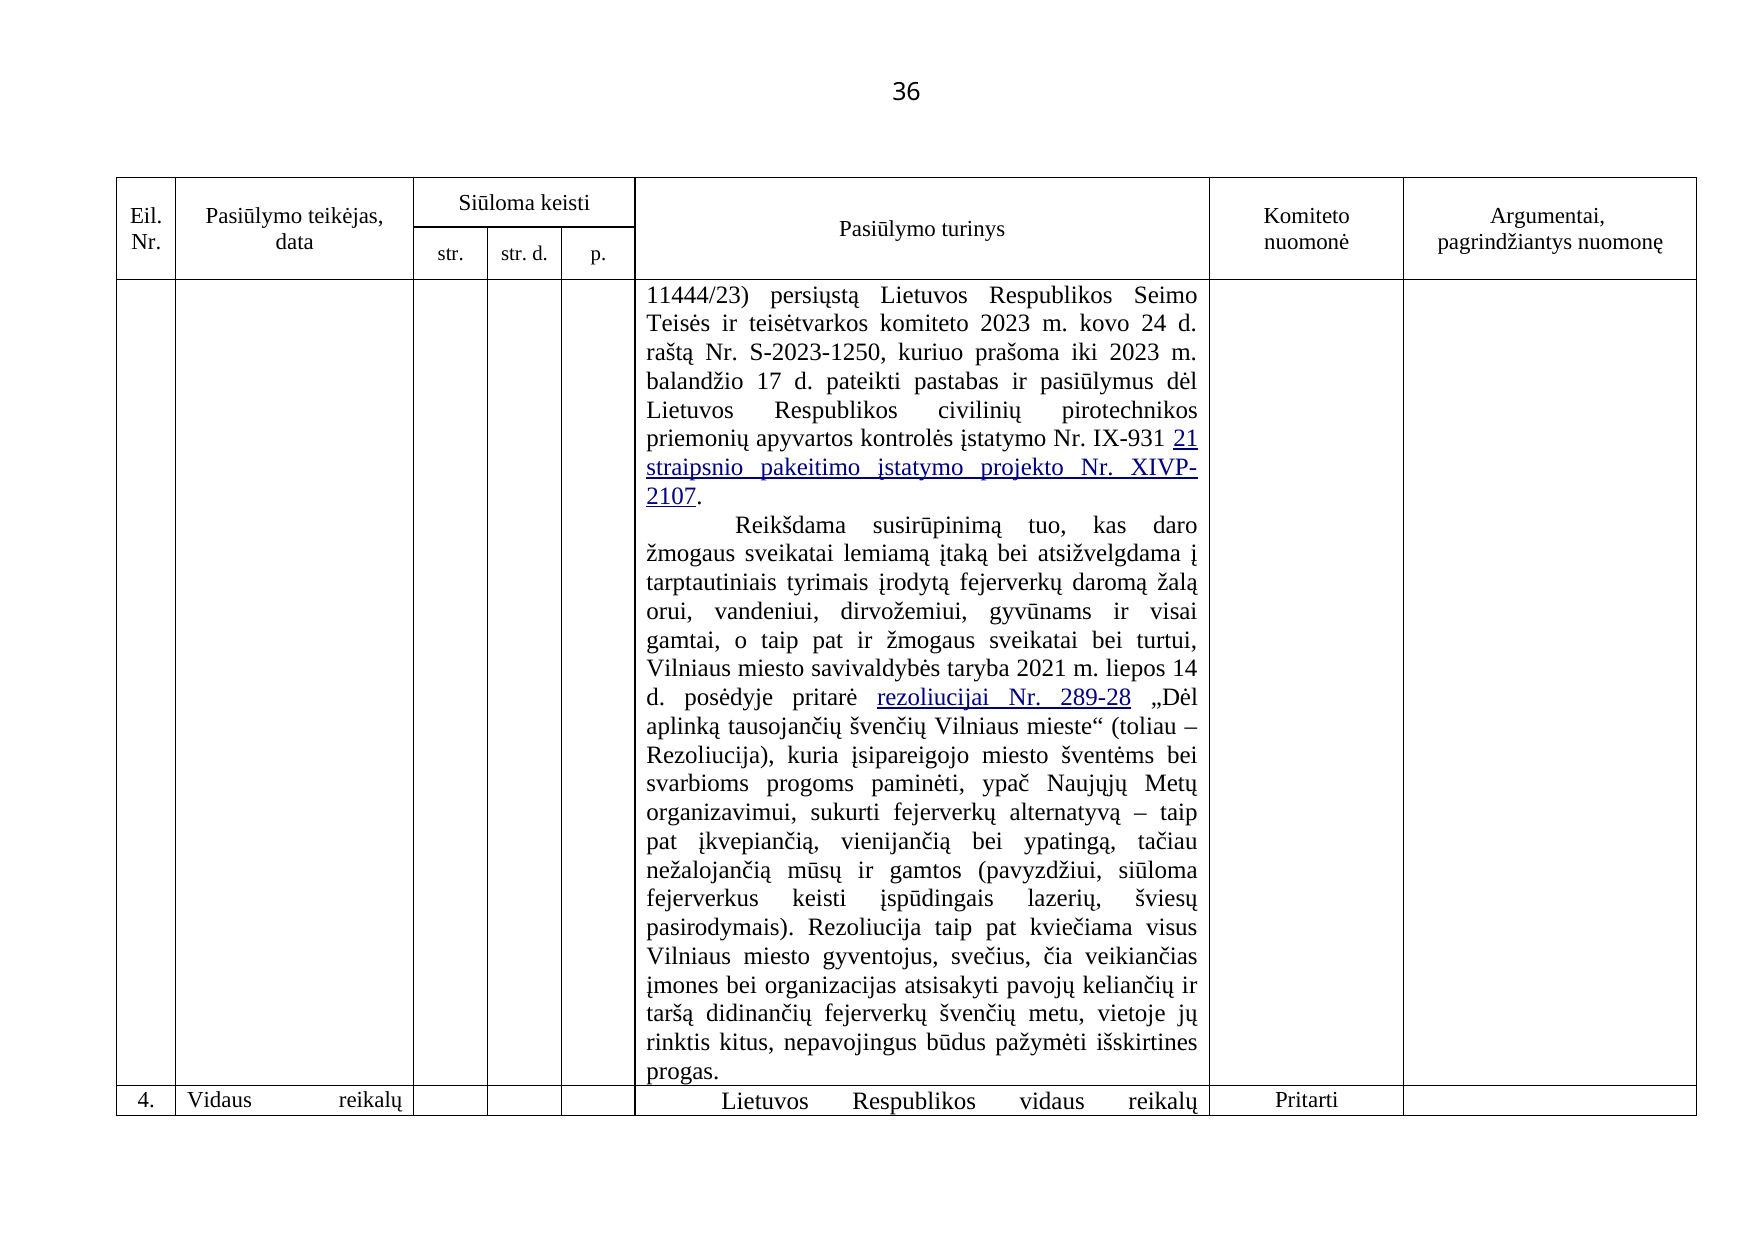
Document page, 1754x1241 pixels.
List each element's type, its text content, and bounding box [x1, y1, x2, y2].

table_cell [1404, 1086, 1696, 1114]
table_header Argumentai, pagrindžiantys nuomonę [1404, 178, 1696, 279]
table_cell p. [562, 228, 634, 279]
table_cell [1404, 280, 1696, 1085]
table_cell [414, 1086, 487, 1114]
table_header Eil. Nr. [117, 178, 175, 279]
table_cell str. [414, 228, 487, 279]
table_header Komiteto nuomonė [1210, 178, 1403, 279]
table_cell [488, 1086, 561, 1114]
table_cell [562, 280, 634, 1085]
table_cell str. d. [488, 228, 561, 279]
table_cell [176, 280, 413, 1085]
table_cell [562, 1086, 634, 1114]
table_header Pasiūlymo turinys [636, 178, 1209, 279]
table_cell [1210, 280, 1403, 1085]
table_cell [488, 280, 561, 1085]
table_cell 4. [117, 1086, 175, 1114]
table_cell 11444/23) persiųstą Lietuvos Respublikos Seimo Teisės ir teisėtvarkos komiteto 2023 m. kovo 24 d. raštą Nr. S-2023-1250, kuriuo prašoma iki 2023 m. balandžio 17 d. pateikti pastabas ir pasiūlymus dėl Lietuvos Respublikos civilinių pirotechnikos priemonių apyvartos kontrolės įstatymo Nr. IX-931 21 straipsnio pakeitimo įstatymo projekto Nr. XIVP-2107. Reikšdama susirūpinimą tuo, kas daro žmogaus sveikatai lemiamą įtaką bei atsižvelgdama į tarptautiniais tyrimais įrodytą fejerverkų daromą žalą orui, vandeniui, dirvožemiui, gyvūnams ir visai gamtai, o taip pat ir žmogaus sveikatai bei turtui, Vilniaus miesto savivaldybės taryba 2021 m. liepos 14 d. posėdyje pritarė rezoliucijai Nr. 289-28 „Dėl aplinką tausojančių švenčių Vilniaus mieste“ (toliau – Rezoliucija), kuria įsipareigojo miesto šventėms bei svarbioms progoms paminėti, ypač Naujųjų Metų organizavimui, sukurti fejerverkų alternatyvą – taip pat įkvepiančią, vienijančią bei ypatingą, tačiau nežalojančią mūsų ir gamtos (pavyzdžiui, siūloma fejerverkus keisti įspūdingais lazerių, šviesų pasirodymais). Rezoliucija taip pat kviečiama visus Vilniaus miesto gyventojus, svečius, čia veikiančias įmones bei organizacijas atsisakyti pavojų keliančių ir taršą didinančių fejerverkų švenčių metu, vietoje jų rinktis kitus, nepavojingus būdus pažymėti išskirtines progas. [636, 280, 1209, 1085]
table_cell Pritarti [1210, 1086, 1403, 1114]
table_header Pasiūlymo teikėjas, data [176, 178, 413, 279]
table_cell [117, 280, 175, 1085]
table_cell [414, 280, 487, 1085]
table_cell Lietuvos Respublikos vidaus reikalų [636, 1086, 1209, 1114]
table_header Siūloma keisti [414, 178, 634, 226]
table_cell Vidaus reikalų [176, 1086, 413, 1114]
